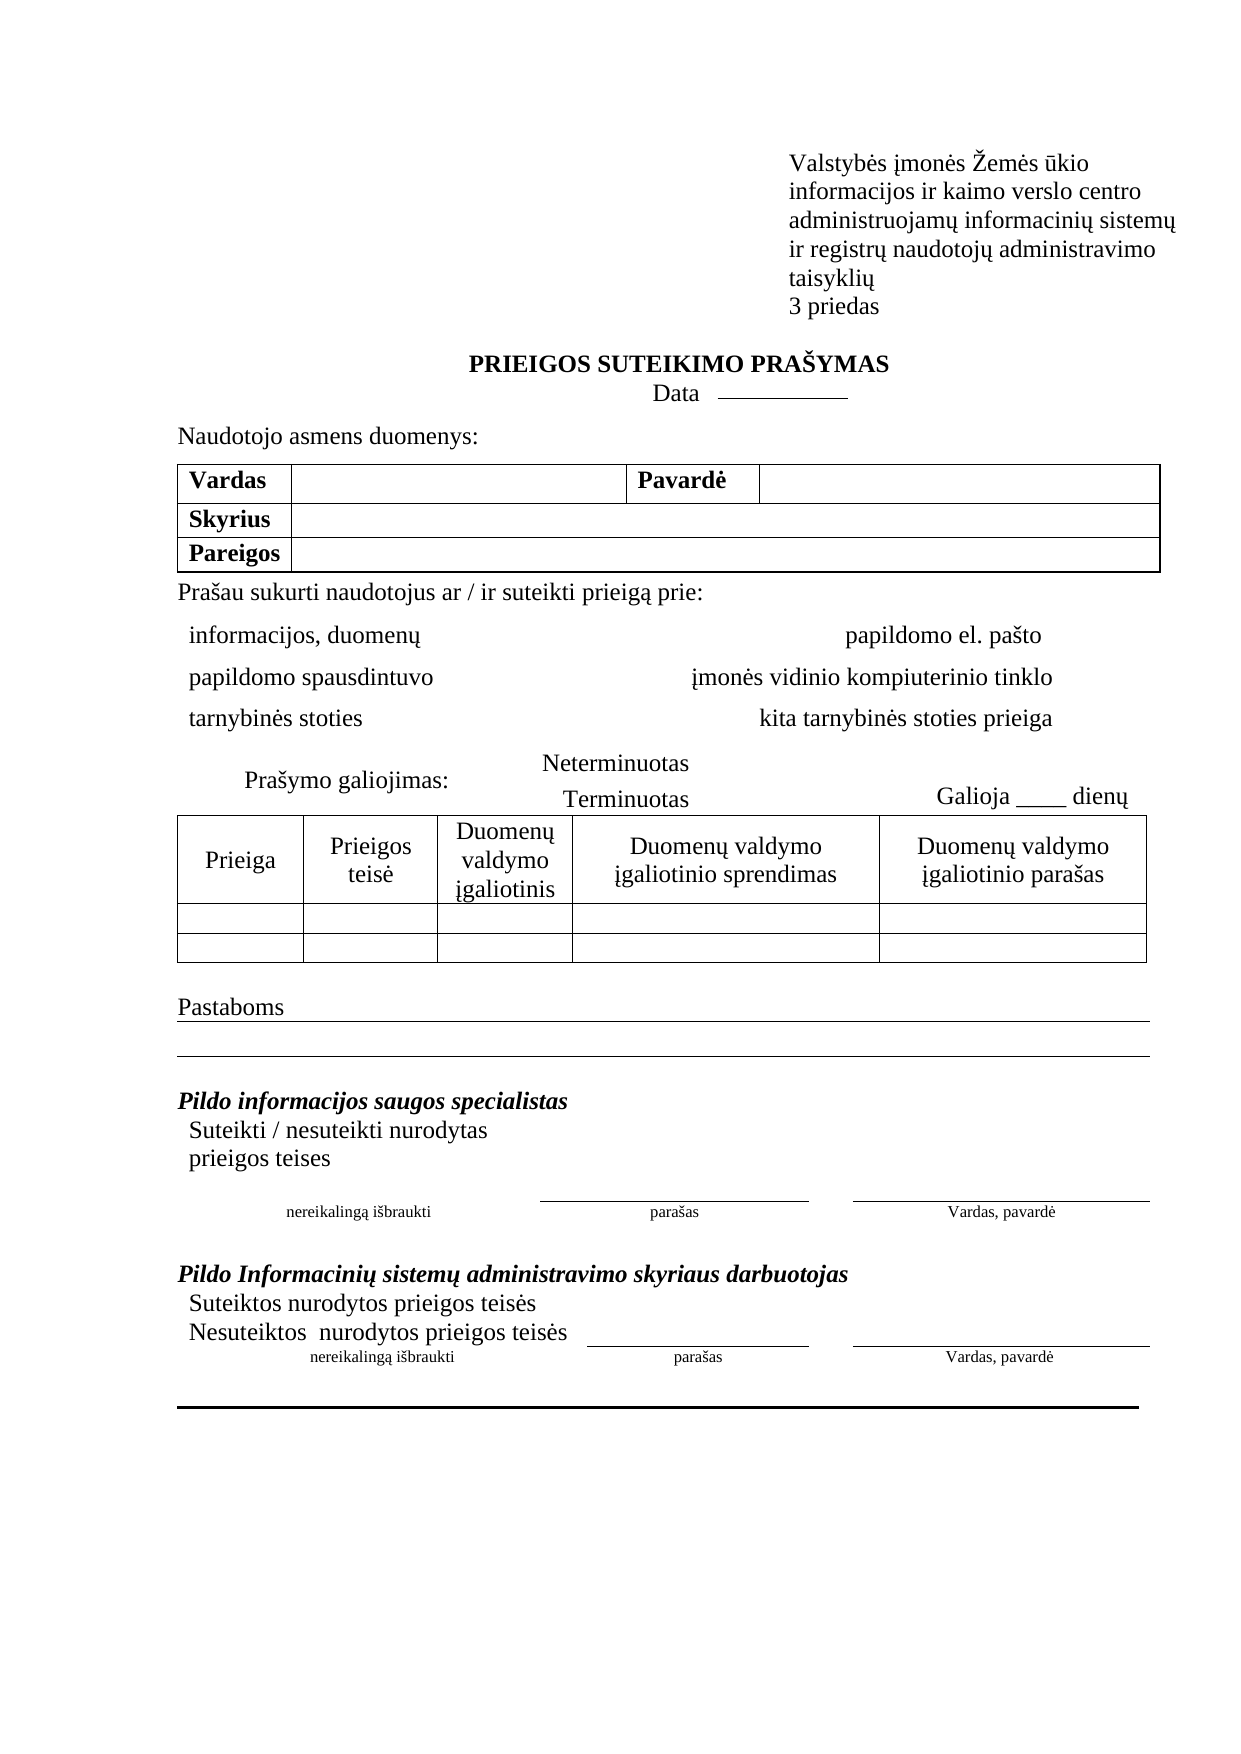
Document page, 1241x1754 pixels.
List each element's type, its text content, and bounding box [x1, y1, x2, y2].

table_cell Duomenų valdymo įgaliotinio sprendimas [573, 816, 879, 903]
table_cell [572, 963, 879, 992]
table_header [809, 1288, 853, 1346]
text informacijos ir kaimo verslo centro [788, 176, 1181, 205]
table_header [760, 465, 1159, 503]
table_cell Terminuotas [460, 780, 700, 815]
table_cell [925, 745, 1147, 780]
table_cell [1053, 703, 1147, 744]
table_cell kita tarnybinės stoties prieiga [572, 703, 1053, 744]
table_header [460, 620, 572, 662]
table_cell [460, 662, 572, 703]
table_cell [438, 934, 572, 962]
table_header Pavardė [627, 465, 759, 503]
table_header informacijos, duomenų bazės [177, 620, 460, 662]
table_cell Prašymo galiojimas: [177, 745, 460, 815]
table_cell [304, 934, 437, 962]
table_cell [573, 934, 879, 962]
table_header [292, 465, 626, 503]
table_cell [304, 904, 437, 932]
text taisyklių [788, 263, 1181, 291]
table_cell [700, 745, 925, 780]
text Valstybės įmonės Žemės ūkio [788, 148, 1181, 176]
table_cell [438, 963, 572, 992]
text Pildo informacijos saugos specialistas [177, 1086, 1181, 1115]
text 3 priedas [788, 291, 1181, 320]
table_cell [304, 963, 438, 992]
table_cell [438, 904, 572, 932]
table_cell [460, 703, 572, 744]
table_cell [573, 904, 879, 932]
table_header [540, 1115, 809, 1201]
table_cell [880, 934, 1146, 962]
table_cell nereikalingą išbraukti [177, 1346, 587, 1376]
table_cell Prieigos teisė [304, 816, 437, 903]
table_cell [1053, 662, 1147, 703]
table_cell [809, 1346, 853, 1376]
table_cell Skyrius [178, 504, 291, 537]
table_header Vardas [178, 465, 291, 503]
table_cell [700, 780, 925, 815]
table_header [177, 1022, 1150, 1056]
text PRIEIGOS SUTEIKIMO PRAŠYMAS [177, 349, 1181, 378]
table_header [853, 1288, 1150, 1346]
table_cell [292, 538, 1159, 571]
table_header Suteikti / nesuteikti nurodytas prieigos teises [177, 1115, 540, 1201]
text administruojamų informacinių sistemų [788, 205, 1181, 234]
table_cell Duomenų valdymo įgaliotinio parašas [880, 816, 1146, 903]
text Pastaboms [177, 992, 1181, 1021]
table_cell Vardas, pavardė [853, 1347, 1150, 1376]
table_cell [177, 963, 304, 992]
table_cell įmonės vidinio kompiuterinio tinklo [572, 662, 1053, 703]
table_cell [178, 904, 303, 932]
table_header [587, 1288, 809, 1346]
text ir registrų naudotojų administravimo [788, 234, 1181, 263]
table_header Suteiktos nurodytos prieigos teisės Nesuteiktos nurodytos prieigos teisės [177, 1288, 587, 1346]
table_header [853, 1115, 1150, 1201]
table_cell Prieiga [178, 816, 303, 903]
text Data [177, 378, 1181, 406]
text Naudotojo asmens duomenys: [177, 421, 1181, 449]
table_cell [292, 504, 1159, 537]
table_header papildomo el. pašto [572, 620, 1053, 662]
table_cell [879, 963, 1147, 992]
table_cell [809, 1201, 853, 1231]
table_cell parašas [540, 1202, 809, 1231]
table_cell papildomo spausdintuvo [177, 662, 460, 703]
table_cell Pareigos [178, 538, 291, 571]
text Pildo Informacinių sistemų administravimo skyriaus darbuotojas [177, 1259, 1139, 1288]
table_cell [178, 934, 303, 962]
table_cell [880, 904, 1146, 932]
table_cell parašas [587, 1347, 809, 1376]
table_cell nereikalingą išbraukti [177, 1201, 540, 1231]
text Prašau sukurti naudotojus ar / ir suteikti prieigą prie: [177, 577, 1181, 606]
table_header [809, 1115, 853, 1201]
table_header [1053, 620, 1147, 662]
table_cell Galioja ____ dienų [925, 780, 1147, 815]
table_cell Neterminuotas [460, 745, 700, 780]
table_cell Duomenų valdymo įgaliotinis [438, 816, 572, 903]
table_cell tarnybinės stoties administravimo [177, 703, 460, 744]
table_cell Vardas, pavardė [853, 1202, 1150, 1231]
